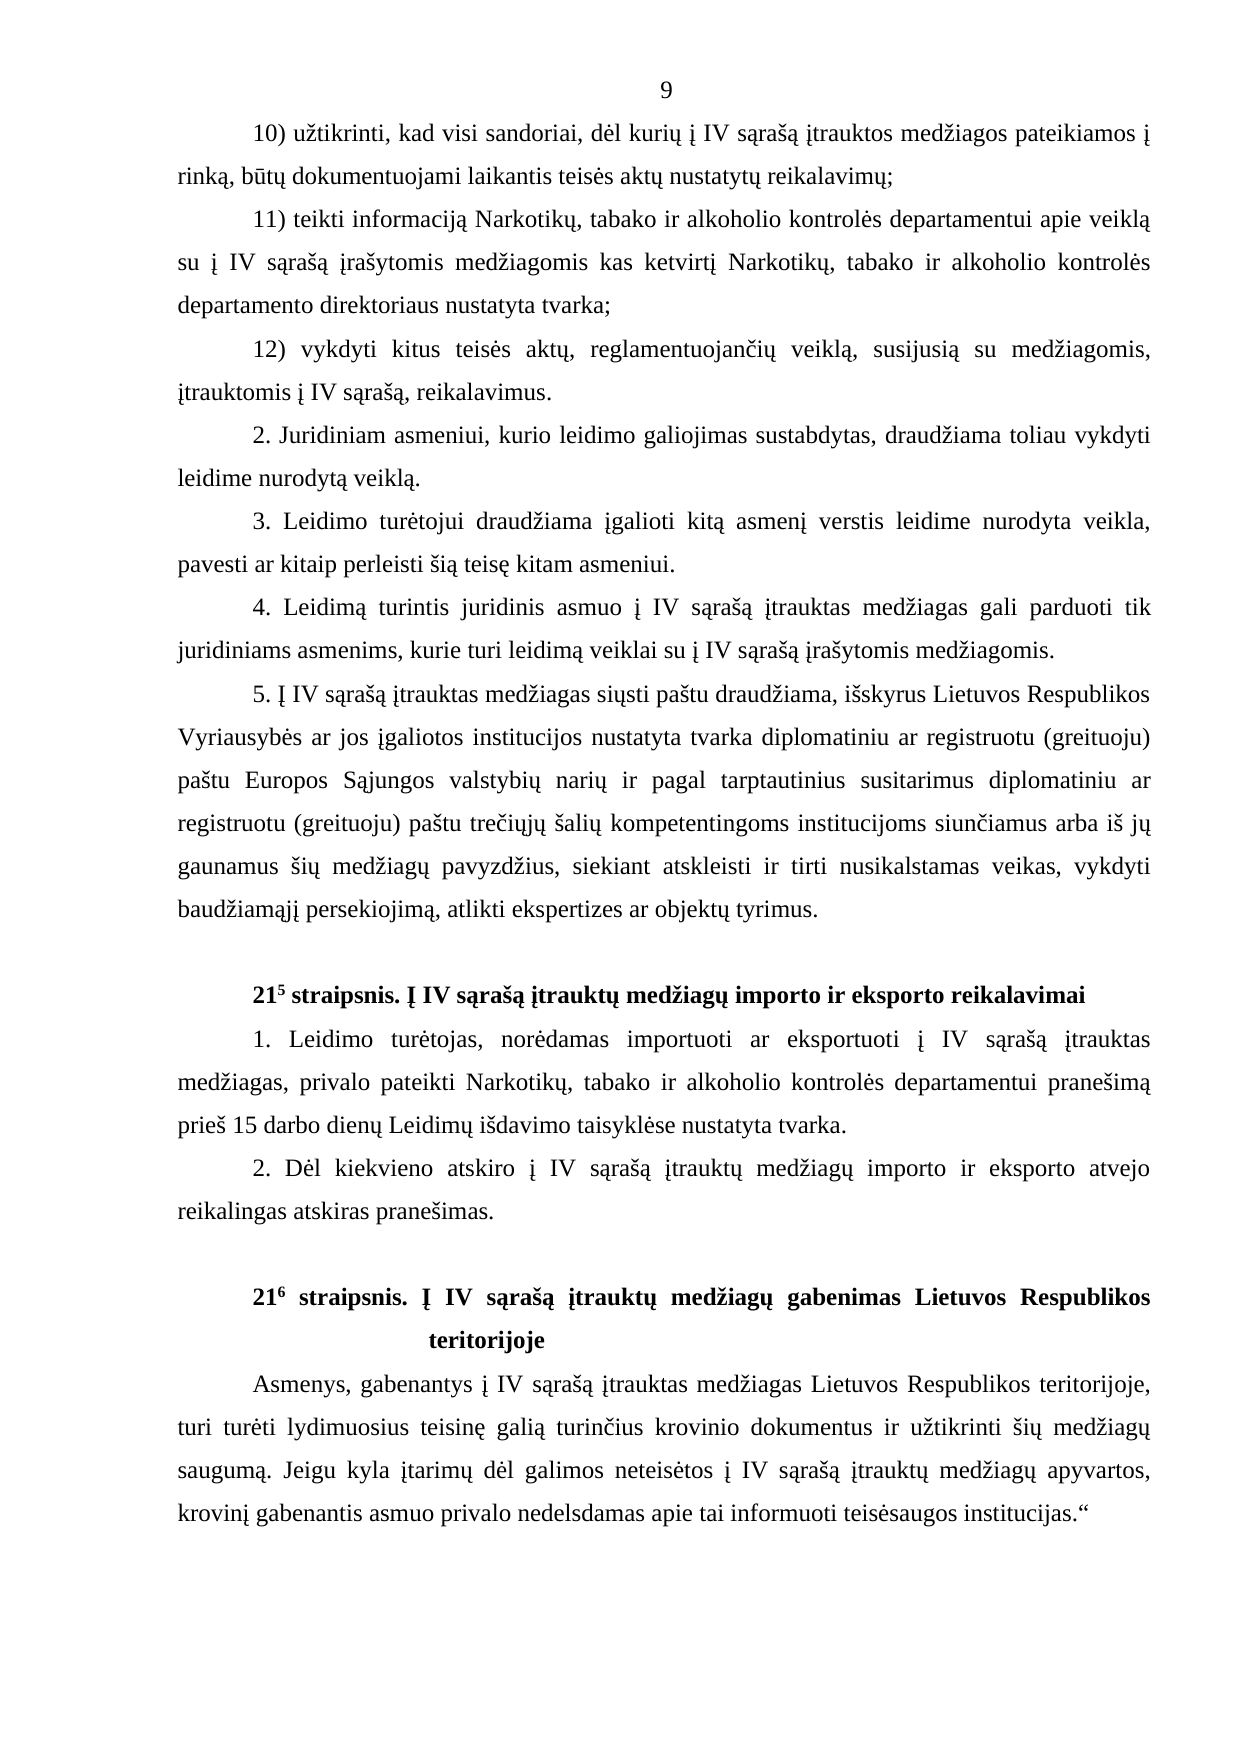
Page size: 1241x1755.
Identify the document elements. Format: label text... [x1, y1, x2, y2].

text 12) vykdyti kitus teisės aktų, reglamentuojančių veiklą, susijusią su medžiagomis, įtrauktomis į IV sąrašą, reikalavimus. [177, 334, 1152, 406]
text 2. Dėl kiekvieno atskiro į IV sąrašą įtrauktų medžiagų importo ir eksporto atvejo reikalingas atskiras pranešimas. [177, 1153, 1152, 1225]
text 216 straipsnis. Į IV sąrašą įtrauktų medžiagų gabenimas Lietuvos Respublikos teritorijoje [252, 1282, 1152, 1354]
text 11) teikti informaciją Narkotikų, tabako ir alkoholio kontrolės departamentui apie veiklą su į IV sąrašą įrašytomis medžiagomis kas ketvirtį Narkotikų, tabako ir alkoholio kontrolės departamento direktoriaus nustatyta tvarka; [177, 204, 1152, 319]
text 4. Leidimą turintis juridinis asmuo į IV sąrašą įtrauktas medžiagas gali parduoti tik juridiniams asmenims, kurie turi leidimą veiklai su į IV sąrašą įrašytomis medžiagomis. [177, 592, 1152, 664]
text 2. Juridiniam asmeniui, kurio leidimo galiojimas sustabdytas, draudžiama toliau vykdyti leidime nurodytą veiklą. [177, 420, 1152, 492]
text 10) užtikrinti, kad visi sandoriai, dėl kurių į IV sąrašą įtrauktos medžiagos pateikiamos į rinką, būtų dokumentuojami laikantis teisės aktų nustatytų reikalavimų; [177, 118, 1152, 190]
text 5. Į IV sąrašą įtrauktas medžiagas siųsti paštu draudžiama, išskyrus Lietuvos Respublikos Vyriausybės ar jos įgaliotos institucijos nustatyta tvarka diplomatiniu ar registruotu (greituoju) paštu Europos Sąjungos valstybių narių ir pagal tarptautinius susitarimus diplomatiniu ar registruotu (greituoju) paštu trečiųjų šalių kompetentingoms institucijoms siunčiamus arba iš jų gaunamus šių medžiagų pavyzdžius, siekiant atskleisti ir tirti nusikalstamas veikas, vykdyti baudžiamąjį persekiojimą, atlikti ekspertizes ar objektų tyrimus. [177, 679, 1152, 923]
text 215 straipsnis. Į IV sąrašą įtrauktų medžiagų importo ir eksporto reikalavimai [177, 981, 1152, 1009]
text 3. Leidimo turėtojui draudžiama įgalioti kitą asmenį verstis leidime nurodyta veikla, pavesti ar kitaip perleisti šią teisę kitam asmeniui. [177, 506, 1152, 578]
text Asmenys, gabenantys į IV sąrašą įtrauktas medžiagas Lietuvos Respublikos teritorijoje, turi turėti lydimuosius teisinę galią turinčius krovinio dokumentus ir užtikrinti šių medžiagų saugumą. Jeigu kyla įtarimų dėl galimos neteisėtos į IV sąrašą įtrauktų medžiagų apyvartos, krovinį gabenantis asmuo privalo nedelsdamas apie tai informuoti teisėsaugos institucijas.“ [177, 1369, 1152, 1527]
text 1. Leidimo turėtojas, norėdamas importuoti ar eksportuoti į IV sąrašą įtrauktas medžiagas, privalo pateikti Narkotikų, tabako ir alkoholio kontrolės departamentui pranešimą prieš 15 darbo dienų Leidimų išdavimo taisyklėse nustatyta tvarka. [177, 1024, 1152, 1139]
